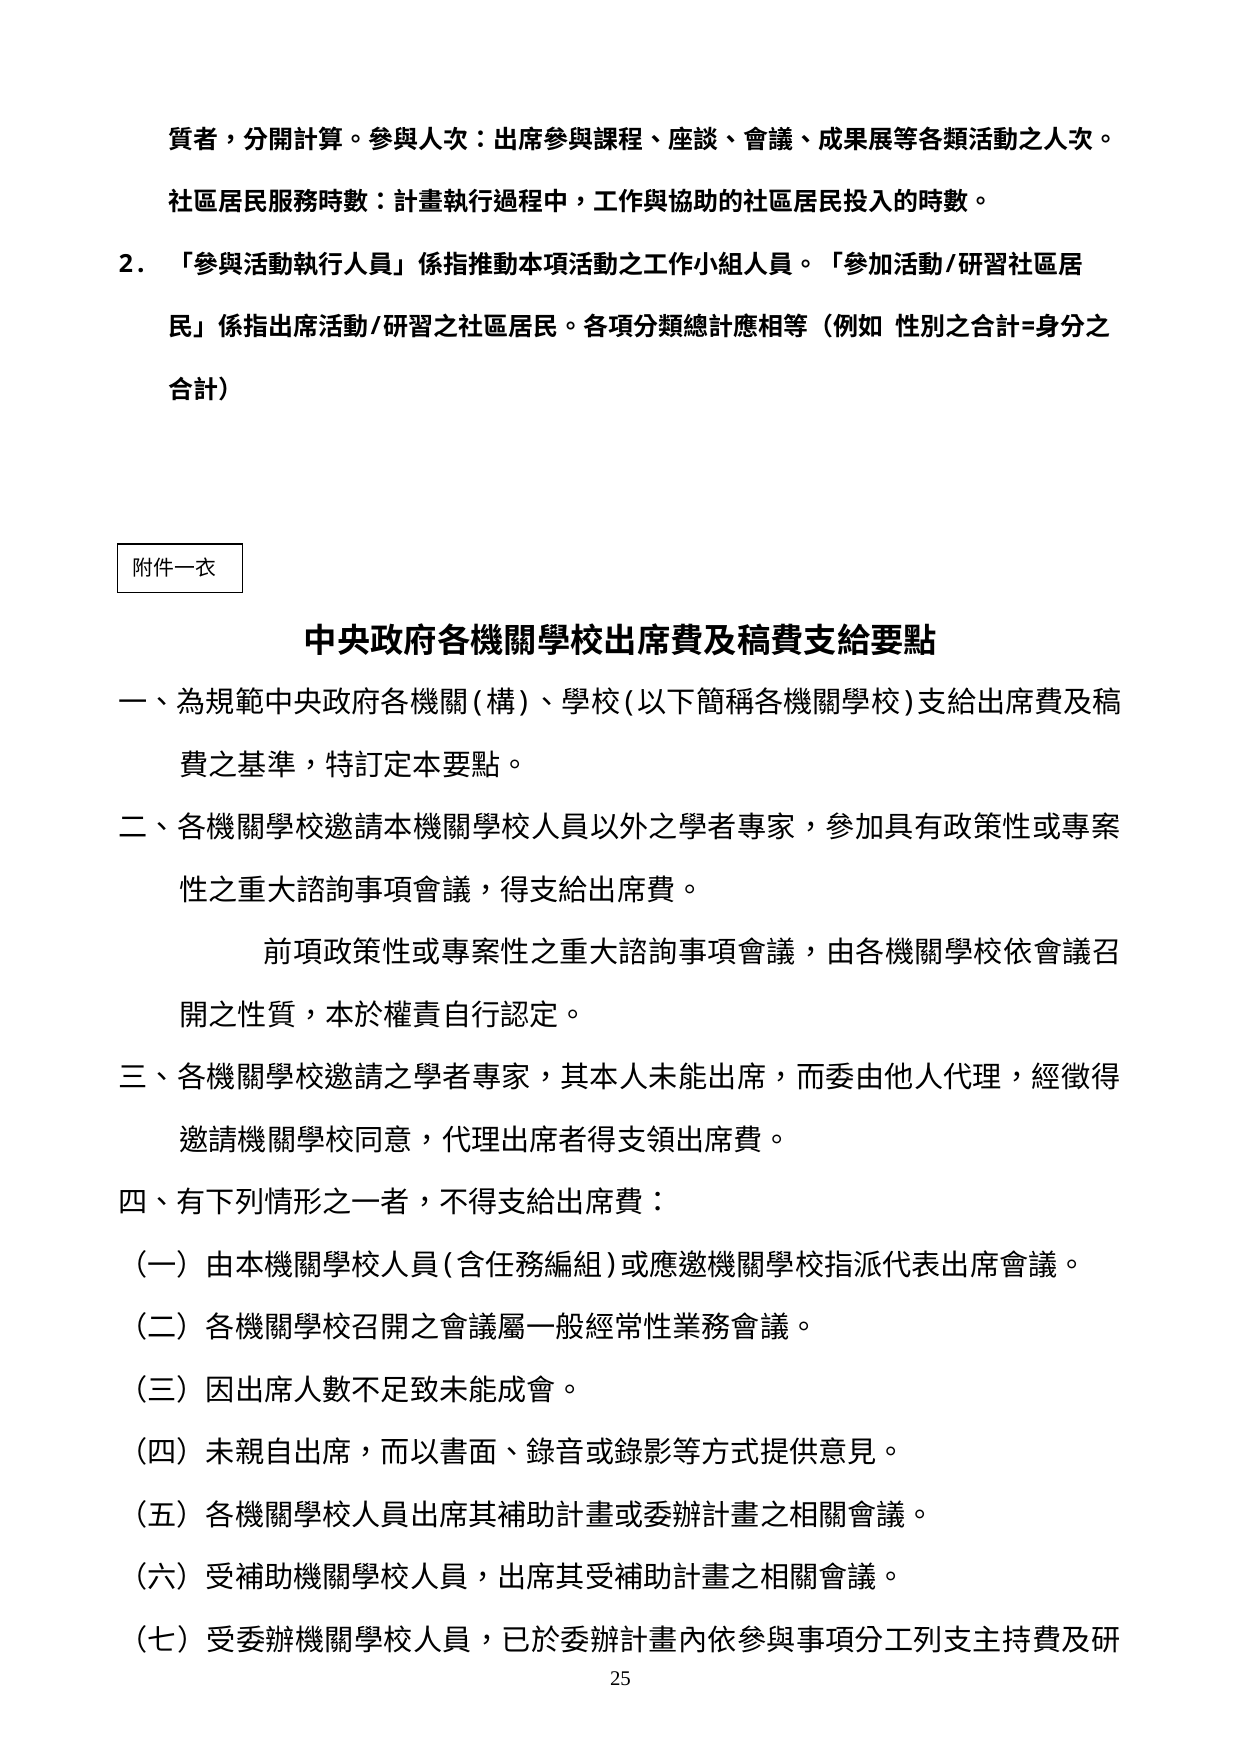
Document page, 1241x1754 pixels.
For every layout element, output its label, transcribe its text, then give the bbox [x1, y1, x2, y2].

text （六）受補助機關學校人員，出席其受補助計畫之相關會議。 [118, 1533, 1122, 1596]
text （四）未親自出席，而以書面、錄音或錄影等方式提供意見。 [118, 1408, 1122, 1471]
text 三、各機關學校邀請之學者專家，其本人未能出席，而委由他人代理，經徵得邀請機關學校同意，代理出席者得支領出席費。 [118, 1033, 1122, 1158]
list 質者，分開計算。參與人次：出席參與課程、座談、會議、成果展等各類活動之人次。社區居民服務時數：計畫執行過程中，工作與協助的社區居民投入的時數。 [118, 96, 1122, 221]
text （三）因出席人數不足致未能成會。 [118, 1346, 1122, 1408]
text 中央政府各機關學校出席費及稿費支給要點 [118, 596, 1122, 658]
text （七）受委辦機關學校人員，已於委辦計畫內依參與事項分工列支主持費及研 [118, 1596, 1122, 1658]
text 二、各機關學校邀請本機關學校人員以外之學者專家，參加具有政策性或專案性之重大諮詢事項會議，得支給出席費。 [118, 783, 1122, 908]
list 「參與活動執行人員」係指推動本項活動之工作小組人員。「參加活動/研習社區居民」係指出席活動/研習之社區居民。各項分類總計應相等（例如 性別之合計=身分之合計） [118, 221, 1122, 408]
text 四、有下列情形之一者，不得支給出席費： [118, 1158, 1122, 1221]
text （二）各機關學校召開之會議屬一般經常性業務會議。 [118, 1283, 1122, 1346]
text （一）由本機關學校人員(含任務編組)或應邀機關學校指派代表出席會議。 [118, 1221, 1122, 1283]
text 前項政策性或專案性之重大諮詢事項會議，由各機關學校依會議召開之性質，本於權責自行認定。 [119, 908, 1122, 1033]
text （五）各機關學校人員出席其補助計畫或委辦計畫之相關會議。 [118, 1471, 1122, 1533]
text 一、為規範中央政府各機關(構)、學校(以下簡稱各機關學校)支給出席費及稿費之基準，特訂定本要點。 [118, 658, 1122, 783]
